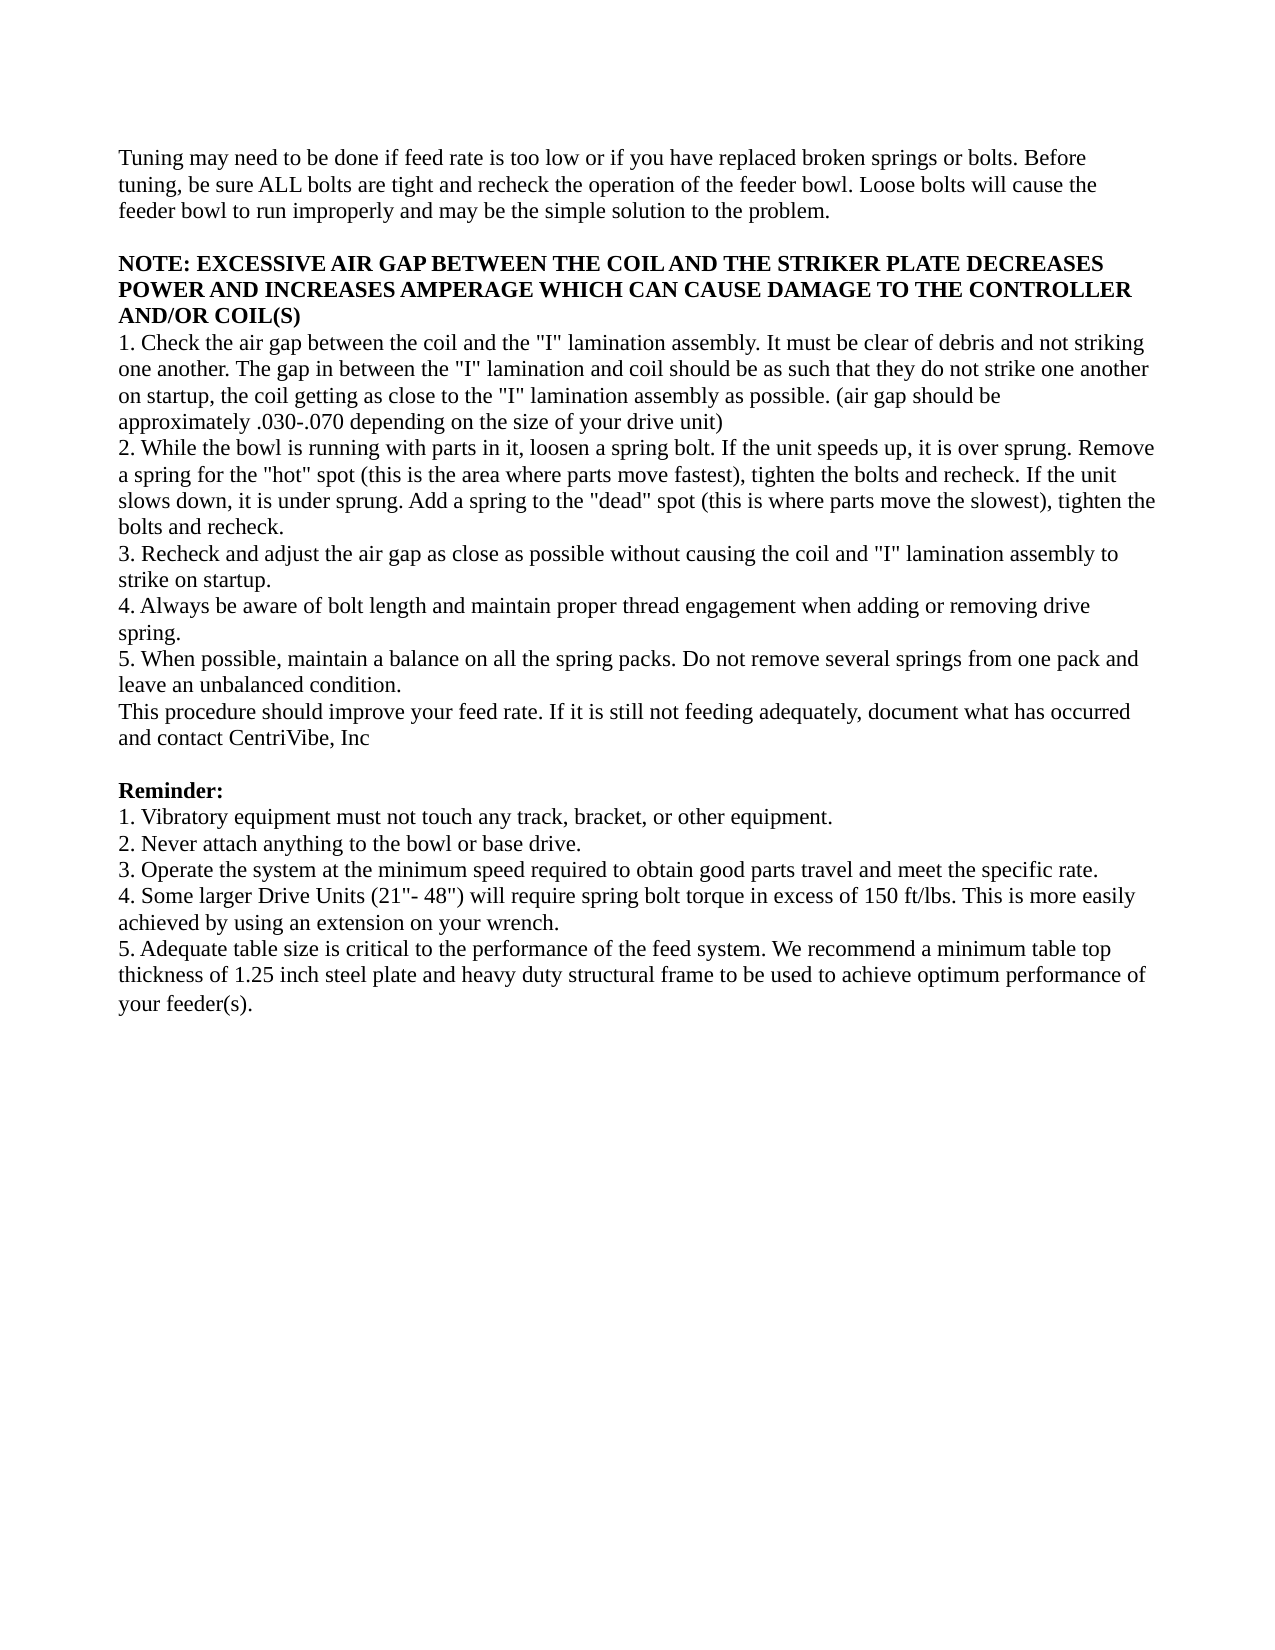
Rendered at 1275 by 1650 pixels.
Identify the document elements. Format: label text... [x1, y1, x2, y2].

text Tuning may need to be done if feed rate is too low or if you have replaced broken springs or bolts. Before tuning, be sure ALL bolts are tight and recheck the operation of the feeder bowl. Loose bolts will cause the feeder bowl to run improperly and may be the simple solution to the problem. NOTE: EXCESSIVE AIR GAP BETWEEN THE COIL AND THE STRIKER PLATE DECREASES POWER AND INCREASES AMPERAGE WHICH CAN CAUSE DAMAGE TO THE CONTROLLER AND/OR COIL(S) 1. Check the air gap between the coil and the "I" lamination assembly. It must be clear of debris and not striking one another. The gap in between the "I" lamination and coil should be as such that they do not strike one another on startup, the coil getting as close to the "I" lamination assembly as possible. (air gap should be approximately .030-.070 depending on the size of your drive unit) 2. While the bowl is running with parts in it, loosen a spring bolt. If the unit speeds up, it is over sprung. Remove a spring for the "hot" spot (this is the area where parts move fastest), tighten the bolts and recheck. If the unit slows down, it is under sprung. Add a spring to the "dead" spot (this is where parts move the slowest), tighten the bolts and recheck. 3. Recheck and adjust the air gap as close as possible without causing the coil and "I" lamination assembly to strike on startup. 4. Always be aware of bolt length and maintain proper thread engagement when adding or removing drive spring. 5. When possible, maintain a balance on all the spring packs. Do not remove several springs from one pack and leave an unbalanced condition. This procedure should improve your feed rate. If it is still not feeding adequately, document what has occurred and contact CentriVibe, Inc Reminder: 1. Vibratory equipment must not touch any track, bracket, or other equipment. 2. Never attach anything to the bowl or base drive. 3. Operate the system at the minimum speed required to obtain good parts travel and meet the specific rate. 4. Some larger Drive Units (21"- 48") will require spring bolt torque in excess of 150 ft/lbs. This is more easily achieved by using an extension on your wrench. 5. Adequate table size is critical to the performance of the feed system. We recommend a minimum table top thickness of 1.25 inch steel plate and heavy duty structural frame to be used to achieve optimum performance of your feeder(s). [118, 118, 1157, 1017]
